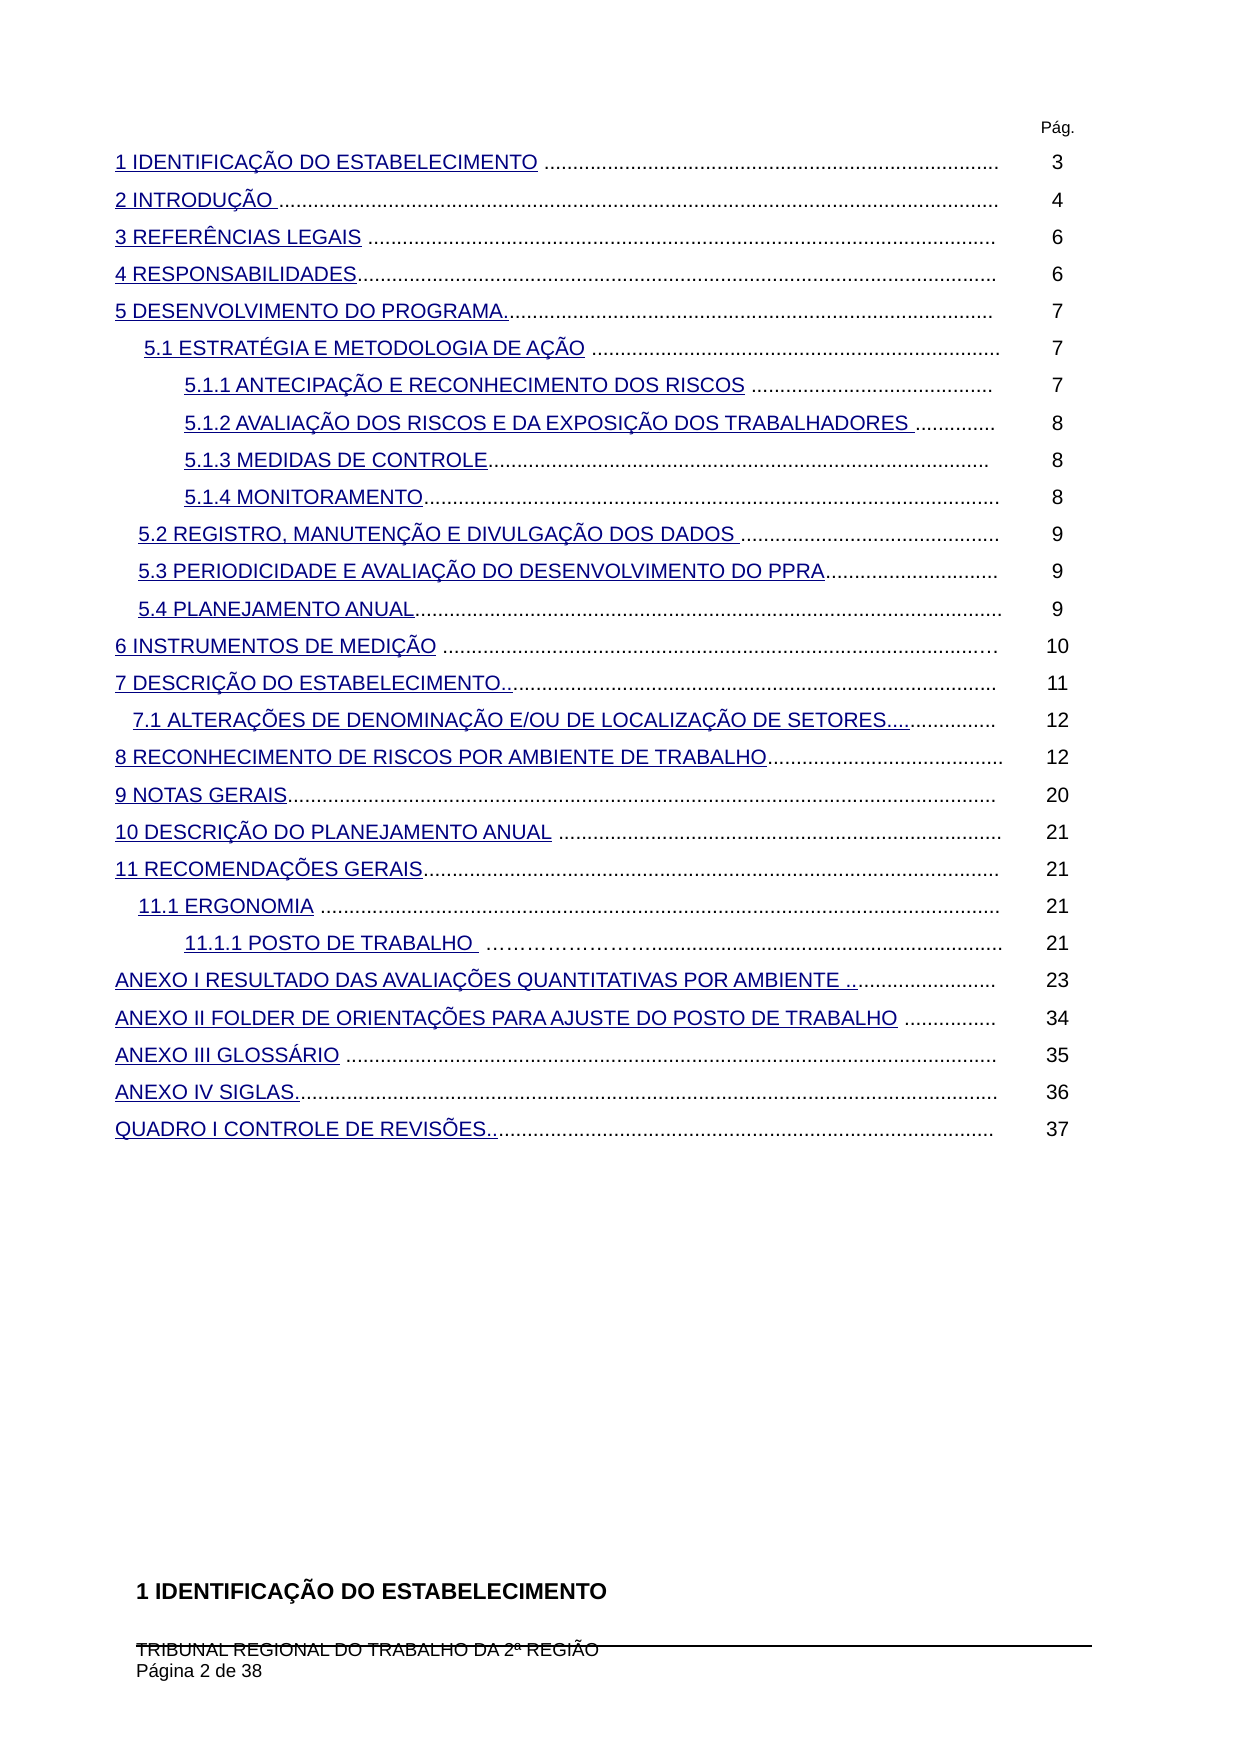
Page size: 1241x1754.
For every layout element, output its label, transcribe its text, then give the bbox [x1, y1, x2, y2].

text 1 IDENTIFICAÇÃO DO ESTABELECIMENTO [136, 1578, 1104, 1604]
table_cell 3 REFERÊNCIAS LEGAIS ............................................................................................................. [114, 224, 1006, 261]
table_cell 5.1 ESTRATÉGIA E METODOLOGIA DE AÇÃO ....................................................................... 5.1.1 antecipação E RECONHECIMENTO DOS RISCOS .......................................... 5.1.2 AVALIAÇÃO DOS RISCOS E DA EXPOSIÇÃO DOS TRABALHADORES .............. 5.1.3 MEDIDAS DE CONTROLE....................................................................................... 5.1.4 MONITORAMENTO.................................................................................................... 5.2 REGISTRO, MANUTENÇÃO E DIVULGAÇÃO DOS DADOS ............................................. 5.3 PERIODICIDADE E AVALIAÇÃO DO DESENVOLVIMENTO DO PPRA.............................. 5.4 PLANEJAMENTO ANUAL...................................................................................................... 6 instrumentoS de medição .............................................................................................… 7 descrição do estabelecimento...................................................................................... 7.1 ALTERAÇÕES DE DENOMINAÇÃO E/OU DE LOCALIZAÇÃO DE SETORES................... 8 reconhecimento de riscos por ambiente de trabalho......................................... 9 notas gerais........................................................................................................................... 10 DESCRIÇÃO DO planejamento anual ............................................................................. 11 recomendações gerais.................................................................................................... 11.1 ergonomia ...................................................................................................................... 11.1.1 posto de trabalho ……………………............................................................. anexo i resultado das avaliações quantitativas por ambiente .......................... anexo ii folder de orientações para ajuste do posto de trabalho ................ anexo iii glossário ................................................................................................................. anexo iv siglas.......................................................................................................................... QUADRO I CONTROLE DE REVISÕES........................................................................................ [114, 335, 1006, 1153]
table_cell 2 INTRODUÇÃO ............................................................................................................................. [114, 187, 1006, 224]
table_cell 4 responsabilidades............................................................................................................... 5 DESENVOLVIMENTO DO PROGRAMA..................................................................................... [114, 261, 1006, 335]
table_cell 6 [1006, 224, 1109, 261]
table_header 3 [1006, 149, 1109, 187]
table_cell 7 7 8 8 8 9 9 9 10 11 12 12 20 21 21 21 21 23 34 35 36 37 [1006, 335, 1109, 1153]
table_cell 4 [1006, 187, 1109, 224]
text Pág. [136, 112, 1104, 137]
table_cell 6 7 [1006, 261, 1109, 335]
table_header 1 IDENTIFICAÇÃO DO ESTABELECIMENTO ............................................................................... [114, 149, 1006, 187]
